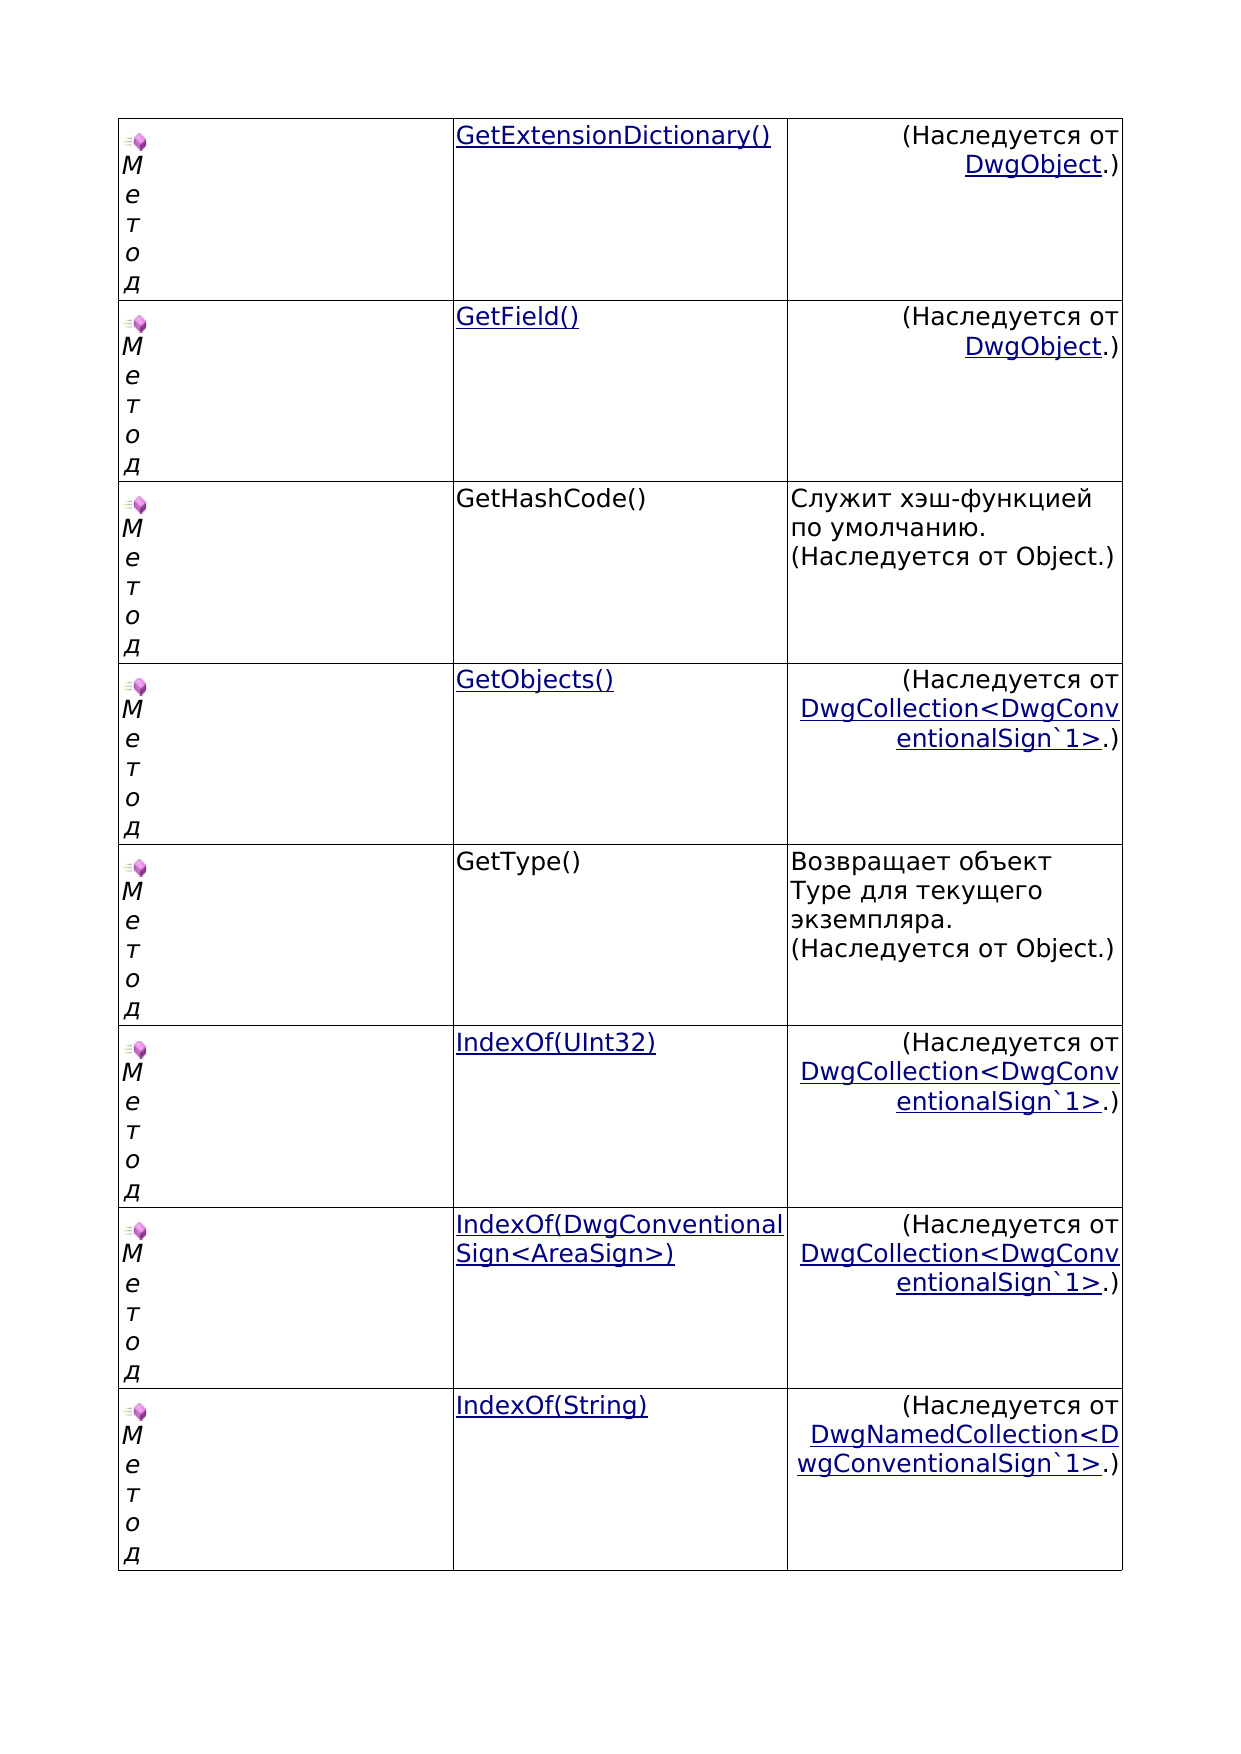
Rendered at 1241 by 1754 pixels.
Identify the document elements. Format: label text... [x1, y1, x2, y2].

table_cell (Наследуется от DwgCollection<DwgConventionalSign`1>.) [788, 1026, 1122, 1207]
table_cell (Наследуется от DwgObject.) [788, 119, 1122, 299]
table_cell (Наследуется от DwgCollection<DwgConventionalSign`1>.) [788, 1208, 1122, 1388]
picture [121, 315, 147, 333]
table_cell [119, 1208, 453, 1388]
picture [121, 678, 147, 696]
table_cell GetField() [454, 301, 787, 481]
table_cell [119, 301, 453, 481]
table_cell Возвращает объект Type для текущего экземпляра. (Наследуется от Object.) [788, 845, 1122, 1025]
picture [121, 133, 147, 151]
table_cell [119, 845, 453, 1025]
table_cell [119, 1389, 453, 1570]
table_cell [119, 1026, 453, 1207]
table_cell [119, 119, 453, 299]
picture [121, 1041, 147, 1059]
picture [121, 859, 147, 877]
table_cell GetType() [454, 845, 787, 1025]
table_cell IndexOf(DwgConventionalSign<AreaSign>) [454, 1208, 787, 1388]
table_cell GetObjects() [454, 664, 787, 844]
table_cell (Наследуется от DwgObject.) [788, 301, 1122, 481]
table_cell IndexOf(String) [454, 1389, 787, 1570]
table_cell GetExtensionDictionary() [454, 119, 787, 299]
picture [121, 496, 147, 514]
table_cell GetHashCode() [454, 482, 787, 662]
table_cell [119, 664, 453, 844]
table_cell (Наследуется от DwgCollection<DwgConventionalSign`1>.) [788, 664, 1122, 844]
table_cell Служит хэш-функцией по умолчанию. (Наследуется от Object.) [788, 482, 1122, 662]
table_cell [119, 482, 453, 662]
table_cell (Наследуется от DwgNamedCollection<DwgConventionalSign`1>.) [788, 1389, 1122, 1570]
table_cell IndexOf(UInt32) [454, 1026, 787, 1207]
picture [121, 1403, 147, 1421]
picture [121, 1222, 147, 1240]
